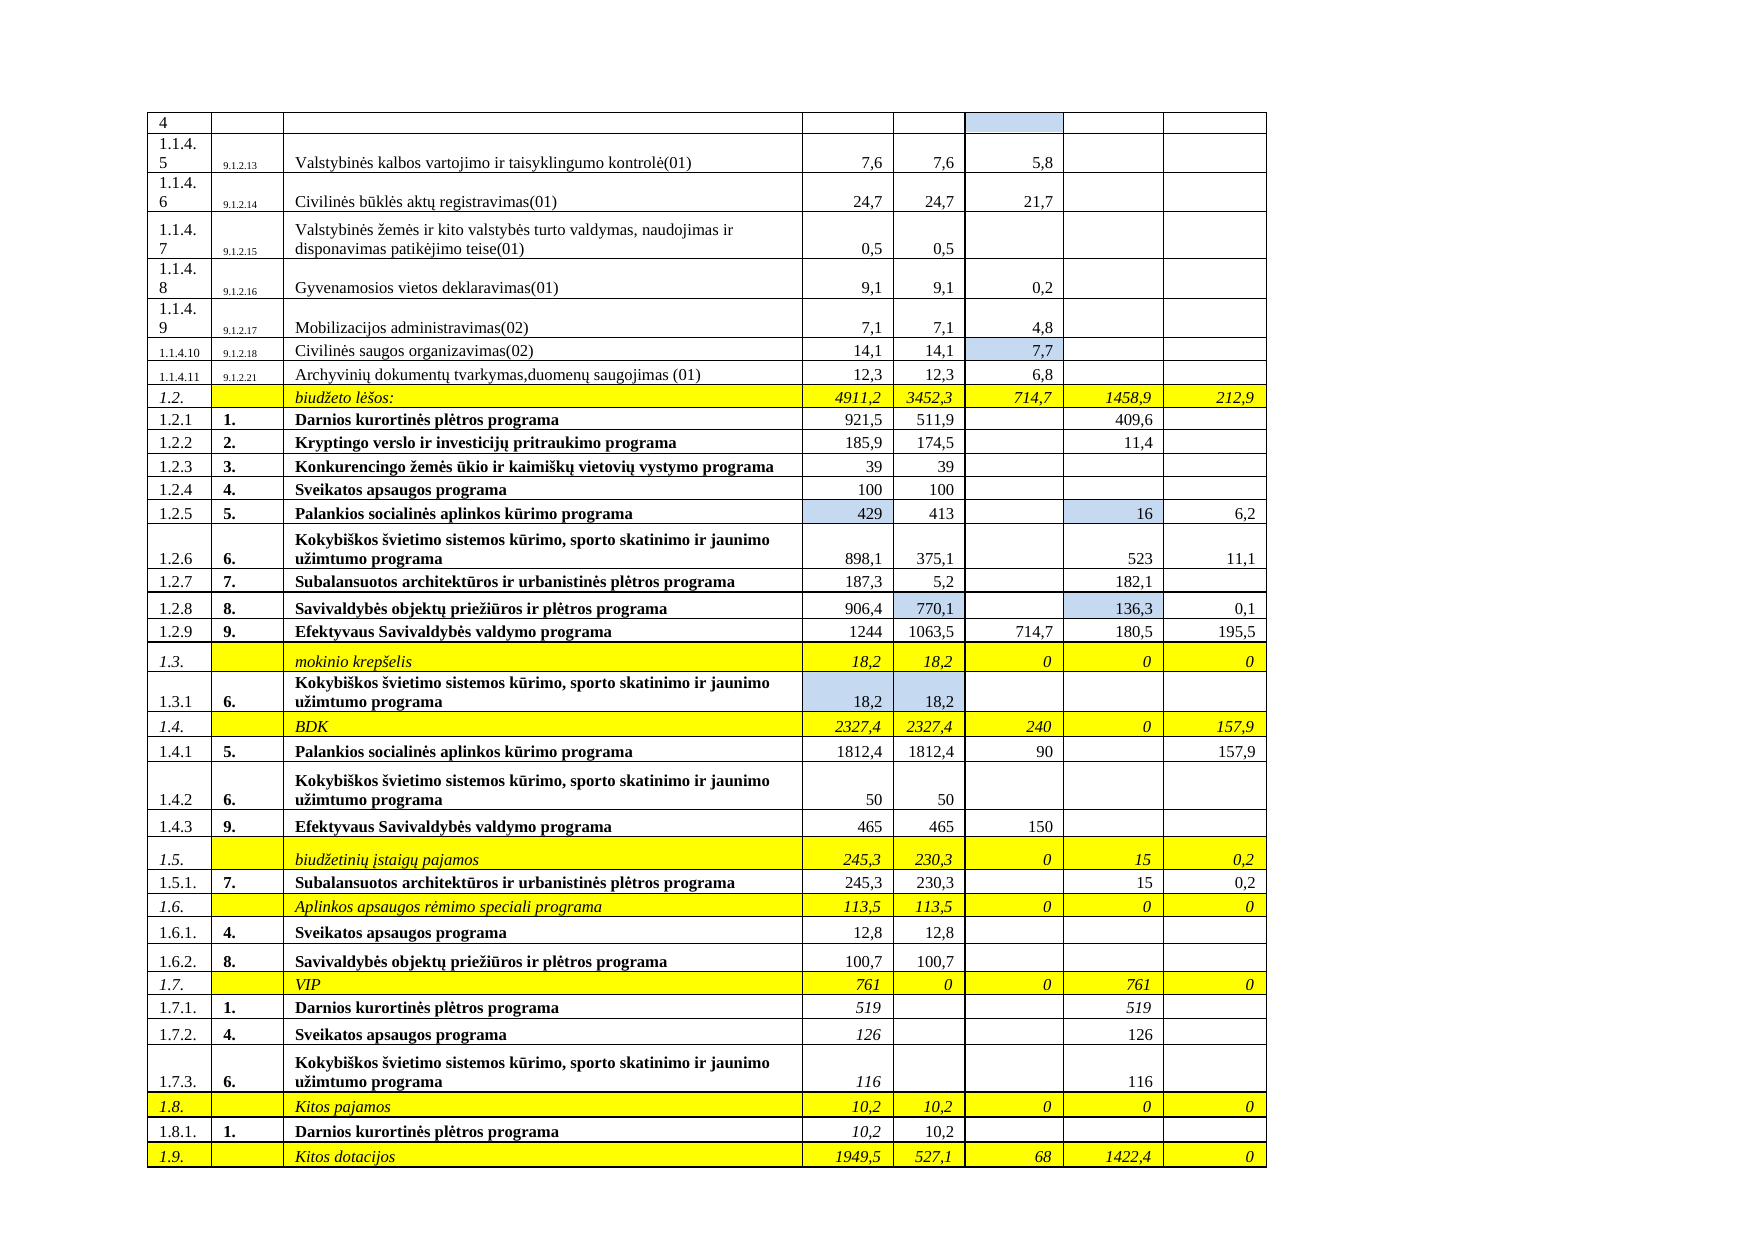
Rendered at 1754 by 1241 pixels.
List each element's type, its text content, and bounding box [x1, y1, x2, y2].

table_cell [212, 894, 283, 916]
table_cell 761 [1064, 972, 1163, 994]
table_cell Civilinės saugos organizavimas(02) [284, 338, 802, 360]
table_cell 1.6. [148, 894, 211, 916]
table_cell 1.7.3. [148, 1045, 211, 1091]
table_cell [1064, 173, 1163, 211]
table_cell [1064, 212, 1163, 258]
table_cell [1064, 454, 1163, 476]
table_cell [1064, 737, 1163, 761]
table_cell 7,1 [803, 299, 893, 337]
table_cell 7,1 [894, 299, 964, 337]
table_cell 1.2.3 [148, 454, 211, 476]
table_cell [212, 712, 283, 736]
table_cell 1.2.1 [148, 408, 211, 429]
table_cell 6. [212, 524, 283, 568]
table_cell 116 [803, 1045, 893, 1091]
table_cell 511,9 [894, 408, 964, 429]
table_cell 0 [1164, 1143, 1266, 1166]
table_cell 0 [966, 837, 1063, 869]
table_cell 7. [212, 569, 283, 591]
table_cell 1812,4 [894, 737, 964, 761]
table_cell 9.1.2.15 [212, 212, 283, 258]
table_cell [894, 995, 964, 1017]
table_cell [1164, 762, 1266, 809]
table_cell [966, 870, 1063, 892]
table_cell 16 [1064, 500, 1163, 523]
table_cell [966, 995, 1063, 1017]
table_cell [1064, 134, 1163, 172]
table_cell [212, 1093, 283, 1116]
table_cell 1.7.2. [148, 1019, 211, 1044]
table_cell [212, 385, 283, 407]
table_cell 1.2.7 [148, 569, 211, 591]
table_cell [1164, 454, 1266, 476]
table_cell [212, 972, 283, 994]
table_cell 8. [212, 593, 283, 618]
table_cell 1.8.1. [148, 1118, 211, 1141]
table_cell 1.2.6 [148, 524, 211, 568]
table_cell 4. [212, 1019, 283, 1044]
table_cell [966, 454, 1063, 476]
table_cell 50 [803, 762, 893, 809]
table_cell 527,1 [894, 1143, 964, 1166]
table_cell [1164, 917, 1266, 942]
table_cell Savivaldybės objektų priežiūros ir plėtros programa [284, 944, 802, 971]
table_cell [966, 569, 1063, 591]
table_cell [966, 500, 1063, 523]
table_cell [212, 837, 283, 869]
table_cell 4. [212, 477, 283, 499]
table_cell 1422,4 [1064, 1143, 1163, 1166]
table_cell 185,9 [803, 430, 893, 452]
table_cell 18,2 [894, 643, 964, 671]
table_cell [1064, 338, 1163, 360]
table_cell 113,5 [894, 894, 964, 916]
table_cell 240 [966, 712, 1063, 736]
table_cell 136,3 [1064, 593, 1163, 618]
table_cell [1064, 672, 1163, 711]
table_cell 174,5 [894, 430, 964, 452]
table_cell [966, 917, 1063, 942]
table_cell 0 [1164, 972, 1266, 994]
table_cell 6,2 [1164, 500, 1266, 523]
table_cell 100,7 [803, 944, 893, 971]
table_cell [894, 1019, 964, 1044]
table_cell Subalansuotos architektūros ir urbanistinės plėtros programa [284, 569, 802, 591]
table_cell 523 [1064, 524, 1163, 568]
table_cell 7. [212, 870, 283, 892]
table_cell Kokybiškos švietimo sistemos kūrimo, sporto skatinimo ir jaunimo užimtumo programa [284, 1045, 802, 1091]
table_cell [966, 113, 1063, 132]
table_cell Sveikatos apsaugos programa [284, 1019, 802, 1044]
table_cell 0 [1064, 643, 1163, 671]
table_cell 5. [212, 737, 283, 761]
table_cell [966, 1118, 1063, 1141]
table_cell 413 [894, 500, 964, 523]
table_cell 1.9. [148, 1143, 211, 1166]
table_cell [966, 1045, 1063, 1091]
table_cell Sveikatos apsaugos programa [284, 477, 802, 499]
table_cell [1164, 134, 1266, 172]
table_cell 39 [803, 454, 893, 476]
table_cell [284, 113, 802, 132]
table_cell 1812,4 [803, 737, 893, 761]
table_cell 8. [212, 944, 283, 971]
table_cell 100 [894, 477, 964, 499]
table_cell 100,7 [894, 944, 964, 971]
table_cell 24,7 [894, 173, 964, 211]
table_cell [966, 408, 1063, 429]
table_cell biudžetinių įstaigų pajamos [284, 837, 802, 869]
table_cell Konkurencingo žemės ūkio ir kaimiškų vietovių vystymo programa [284, 454, 802, 476]
table_cell [966, 477, 1063, 499]
table_cell 15 [1064, 870, 1163, 892]
table_cell 1.5. [148, 837, 211, 869]
table_cell 1244 [803, 619, 893, 641]
table_cell 1.2.9 [148, 619, 211, 641]
table_cell 113,5 [803, 894, 893, 916]
table_cell 9.1.2.14 [212, 173, 283, 211]
table_cell 9.1.2.17 [212, 299, 283, 337]
table_cell [966, 212, 1063, 258]
table_cell 1.3. [148, 643, 211, 671]
table_cell mokinio krepšelis [284, 643, 802, 671]
table_cell [1064, 944, 1163, 971]
table_cell [212, 1143, 283, 1166]
table_cell 1.2.5 [148, 500, 211, 523]
table_cell Subalansuotos architektūros ir urbanistinės plėtros programa [284, 870, 802, 892]
table_cell 212,9 [1164, 385, 1266, 407]
table_cell [1164, 810, 1266, 836]
table_cell [1164, 995, 1266, 1017]
table_cell [966, 944, 1063, 971]
table_cell Kitos dotacijos [284, 1143, 802, 1166]
table_cell 6. [212, 672, 283, 711]
table_cell Savivaldybės objektų priežiūros ir plėtros programa [284, 593, 802, 618]
table_cell [1164, 944, 1266, 971]
table_cell 2. [212, 430, 283, 452]
table_cell 14,1 [894, 338, 964, 360]
table_cell [1164, 408, 1266, 429]
table_cell 9.1.2.13 [212, 134, 283, 172]
table_cell [212, 643, 283, 671]
table_cell 409,6 [1064, 408, 1163, 429]
table_cell 1.2.2 [148, 430, 211, 452]
table_cell 9. [212, 810, 283, 836]
table_cell 0 [1064, 1093, 1163, 1116]
table_cell 157,9 [1164, 712, 1266, 736]
table_cell 519 [803, 995, 893, 1017]
table_cell 10,2 [894, 1093, 964, 1116]
table_cell 1.1.4.10 [148, 338, 211, 360]
table_cell 10,2 [803, 1093, 893, 1116]
table_cell 1.1.4.5 [148, 134, 211, 172]
table_cell 3. [212, 454, 283, 476]
table_cell Palankios socialinės aplinkos kūrimo programa [284, 737, 802, 761]
table_cell 21,7 [966, 173, 1063, 211]
table_cell 5,2 [894, 569, 964, 591]
table_cell 1.5.1. [148, 870, 211, 892]
table_cell 921,5 [803, 408, 893, 429]
table_cell 0 [1164, 643, 1266, 671]
table_cell 12,3 [894, 361, 964, 384]
table_cell 180,5 [1064, 619, 1163, 641]
table_cell 245,3 [803, 837, 893, 869]
table_cell Efektyvaus Savivaldybės valdymo programa [284, 810, 802, 836]
table_cell biudžeto lėšos: [284, 385, 802, 407]
table_cell 187,3 [803, 569, 893, 591]
table_cell Valstybinės žemės ir kito valstybės turto valdymas, naudojimas ir disponavimas patikėjimo teise(01) [284, 212, 802, 258]
table_cell 519 [1064, 995, 1163, 1017]
table_cell 0,2 [1164, 870, 1266, 892]
table_cell 0 [1164, 894, 1266, 916]
table_cell 1.1.4.7 [148, 212, 211, 258]
table_cell 0,2 [1164, 837, 1266, 869]
table_cell 2327,4 [894, 712, 964, 736]
table_cell 11,1 [1164, 524, 1266, 568]
table_cell [1164, 477, 1266, 499]
table_cell [966, 430, 1063, 452]
table_cell 18,2 [803, 672, 893, 711]
table_cell 14,1 [803, 338, 893, 360]
table_cell Gyvenamosios vietos deklaravimas(01) [284, 259, 802, 297]
table_cell 1.3.1 [148, 672, 211, 711]
table_cell 1.2.8 [148, 593, 211, 618]
table_cell Kokybiškos švietimo sistemos kūrimo, sporto skatinimo ir jaunimo užimtumo programa [284, 762, 802, 809]
table_cell 18,2 [803, 643, 893, 671]
table_cell 1.6.1. [148, 917, 211, 942]
table_cell [212, 113, 283, 132]
table_cell 90 [966, 737, 1063, 761]
table_cell 7,6 [803, 134, 893, 172]
table_cell 1.4.2 [148, 762, 211, 809]
table_cell 714,7 [966, 385, 1063, 407]
table_cell [1064, 1118, 1163, 1141]
table_cell 1458,9 [1064, 385, 1163, 407]
table_cell 0 [1064, 712, 1163, 736]
table_cell 1.1.4.11 [148, 361, 211, 384]
table_cell 1.6.2. [148, 944, 211, 971]
table_cell 126 [1064, 1019, 1163, 1044]
table_cell 230,3 [894, 837, 964, 869]
table_cell 6. [212, 1045, 283, 1091]
table_cell 12,3 [803, 361, 893, 384]
table_cell 0 [1064, 894, 1163, 916]
table_cell 4,8 [966, 299, 1063, 337]
table_cell VIP [284, 972, 802, 994]
table_cell 50 [894, 762, 964, 809]
table_cell 10,2 [894, 1118, 964, 1141]
table_cell [1164, 1019, 1266, 1044]
table_cell [1064, 259, 1163, 297]
table_cell [1064, 299, 1163, 337]
table_cell 11,4 [1064, 430, 1163, 452]
table_cell 9.1.2.21 [212, 361, 283, 384]
table_cell 465 [803, 810, 893, 836]
table_cell [966, 1019, 1063, 1044]
table_cell 1.1.4.6 [148, 173, 211, 211]
table_cell Darnios kurortinės plėtros programa [284, 408, 802, 429]
table_cell Kokybiškos švietimo sistemos kūrimo, sporto skatinimo ir jaunimo užimtumo programa [284, 672, 802, 711]
table_cell 12,8 [894, 917, 964, 942]
table_cell Civilinės būklės aktų registravimas(01) [284, 173, 802, 211]
table_cell 770,1 [894, 593, 964, 618]
table_cell 1. [212, 1118, 283, 1141]
table_cell [1164, 1045, 1266, 1091]
table_cell 5. [212, 500, 283, 523]
table_cell 1949,5 [803, 1143, 893, 1166]
table_cell 898,1 [803, 524, 893, 568]
table_cell 1. [212, 995, 283, 1017]
table_cell [894, 113, 964, 132]
table_cell [1164, 430, 1266, 452]
table_cell 0,5 [894, 212, 964, 258]
table_cell 0 [966, 972, 1063, 994]
table_cell 714,7 [966, 619, 1063, 641]
table_cell Kitos pajamos [284, 1093, 802, 1116]
table_cell [1164, 569, 1266, 591]
table_cell 0 [1164, 1093, 1266, 1116]
table_cell [1164, 212, 1266, 258]
table_cell 100 [803, 477, 893, 499]
table_cell 1.2.4 [148, 477, 211, 499]
table_cell 1.4. [148, 712, 211, 736]
table_cell 39 [894, 454, 964, 476]
table_cell [1064, 762, 1163, 809]
table_cell 9,1 [894, 259, 964, 297]
table_cell 7,6 [894, 134, 964, 172]
table_cell [1064, 917, 1163, 942]
table_cell [1164, 361, 1266, 384]
table_cell 1.1.4.8 [148, 259, 211, 297]
table_cell [1164, 1118, 1266, 1141]
table_cell Archyvinių dokumentų tvarkymas,duomenų saugojimas (01) [284, 361, 802, 384]
table_cell 18,2 [894, 672, 964, 711]
table_cell 157,9 [1164, 737, 1266, 761]
table_cell 761 [803, 972, 893, 994]
table_cell 126 [803, 1019, 893, 1044]
table_cell 1.4.3 [148, 810, 211, 836]
table_cell 68 [966, 1143, 1063, 1166]
table_cell Mobilizacijos administravimas(02) [284, 299, 802, 337]
table_cell Kryptingo verslo ir investicijų pritraukimo programa [284, 430, 802, 452]
table_cell [966, 672, 1063, 711]
table_cell 2327,4 [803, 712, 893, 736]
table_cell 9. [212, 619, 283, 641]
table_cell 6. [212, 762, 283, 809]
table_cell 9.1.2.16 [212, 259, 283, 297]
table_cell Darnios kurortinės plėtros programa [284, 1118, 802, 1141]
table_cell 230,3 [894, 870, 964, 892]
table_cell 150 [966, 810, 1063, 836]
table_cell 9,1 [803, 259, 893, 297]
table_cell [1064, 477, 1163, 499]
table_cell 0 [966, 643, 1063, 671]
table_cell 1063,5 [894, 619, 964, 641]
table_cell 3452,3 [894, 385, 964, 407]
table_cell [966, 524, 1063, 568]
table_cell Efektyvaus Savivaldybės valdymo programa [284, 619, 802, 641]
table_cell [1164, 299, 1266, 337]
table_cell [966, 762, 1063, 809]
table_cell 465 [894, 810, 964, 836]
table_cell [1164, 672, 1266, 711]
table_cell Valstybinės kalbos vartojimo ir taisyklingumo kontrolė(01) [284, 134, 802, 172]
table_cell BDK [284, 712, 802, 736]
table_cell 0 [894, 972, 964, 994]
table_cell [966, 593, 1063, 618]
table_cell 0,1 [1164, 593, 1266, 618]
table_cell 0,5 [803, 212, 893, 258]
table_cell 12,8 [803, 917, 893, 942]
table_cell 15 [1064, 837, 1163, 869]
table_cell 1.2. [148, 385, 211, 407]
table_cell [1164, 113, 1266, 132]
table_cell 245,3 [803, 870, 893, 892]
table_cell 1.1.4.9 [148, 299, 211, 337]
table_cell 4911,2 [803, 385, 893, 407]
table_cell 4 [148, 113, 211, 132]
table_cell [1164, 173, 1266, 211]
table_cell [894, 1045, 964, 1091]
table_cell Kokybiškos švietimo sistemos kūrimo, sporto skatinimo ir jaunimo užimtumo programa [284, 524, 802, 568]
table_cell [1064, 361, 1163, 384]
table_cell [803, 113, 893, 132]
table_cell [1164, 259, 1266, 297]
table_cell Darnios kurortinės plėtros programa [284, 995, 802, 1017]
table_cell 375,1 [894, 524, 964, 568]
table_cell 429 [803, 500, 893, 523]
table_cell 5,8 [966, 134, 1063, 172]
table_cell 182,1 [1064, 569, 1163, 591]
table_cell 4. [212, 917, 283, 942]
table_cell 1.7.1. [148, 995, 211, 1017]
table_cell 24,7 [803, 173, 893, 211]
table_cell 195,5 [1164, 619, 1266, 641]
table_cell [1064, 810, 1163, 836]
table_cell [1064, 113, 1163, 132]
table_cell Palankios socialinės aplinkos kūrimo programa [284, 500, 802, 523]
table_cell 9.1.2.18 [212, 338, 283, 360]
table_cell 1.7. [148, 972, 211, 994]
table_cell Aplinkos apsaugos rėmimo speciali programa [284, 894, 802, 916]
table_cell 116 [1064, 1045, 1163, 1091]
table_cell 10,2 [803, 1118, 893, 1141]
table_cell [1164, 338, 1266, 360]
table_cell 1. [212, 408, 283, 429]
table_cell 906,4 [803, 593, 893, 618]
table_cell 6,8 [966, 361, 1063, 384]
table_cell 0 [966, 894, 1063, 916]
table_cell 7,7 [966, 338, 1063, 360]
table_cell 1.4.1 [148, 737, 211, 761]
table_cell Sveikatos apsaugos programa [284, 917, 802, 942]
table_cell 1.8. [148, 1093, 211, 1116]
table_cell 0,2 [966, 259, 1063, 297]
table_cell 0 [966, 1093, 1063, 1116]
